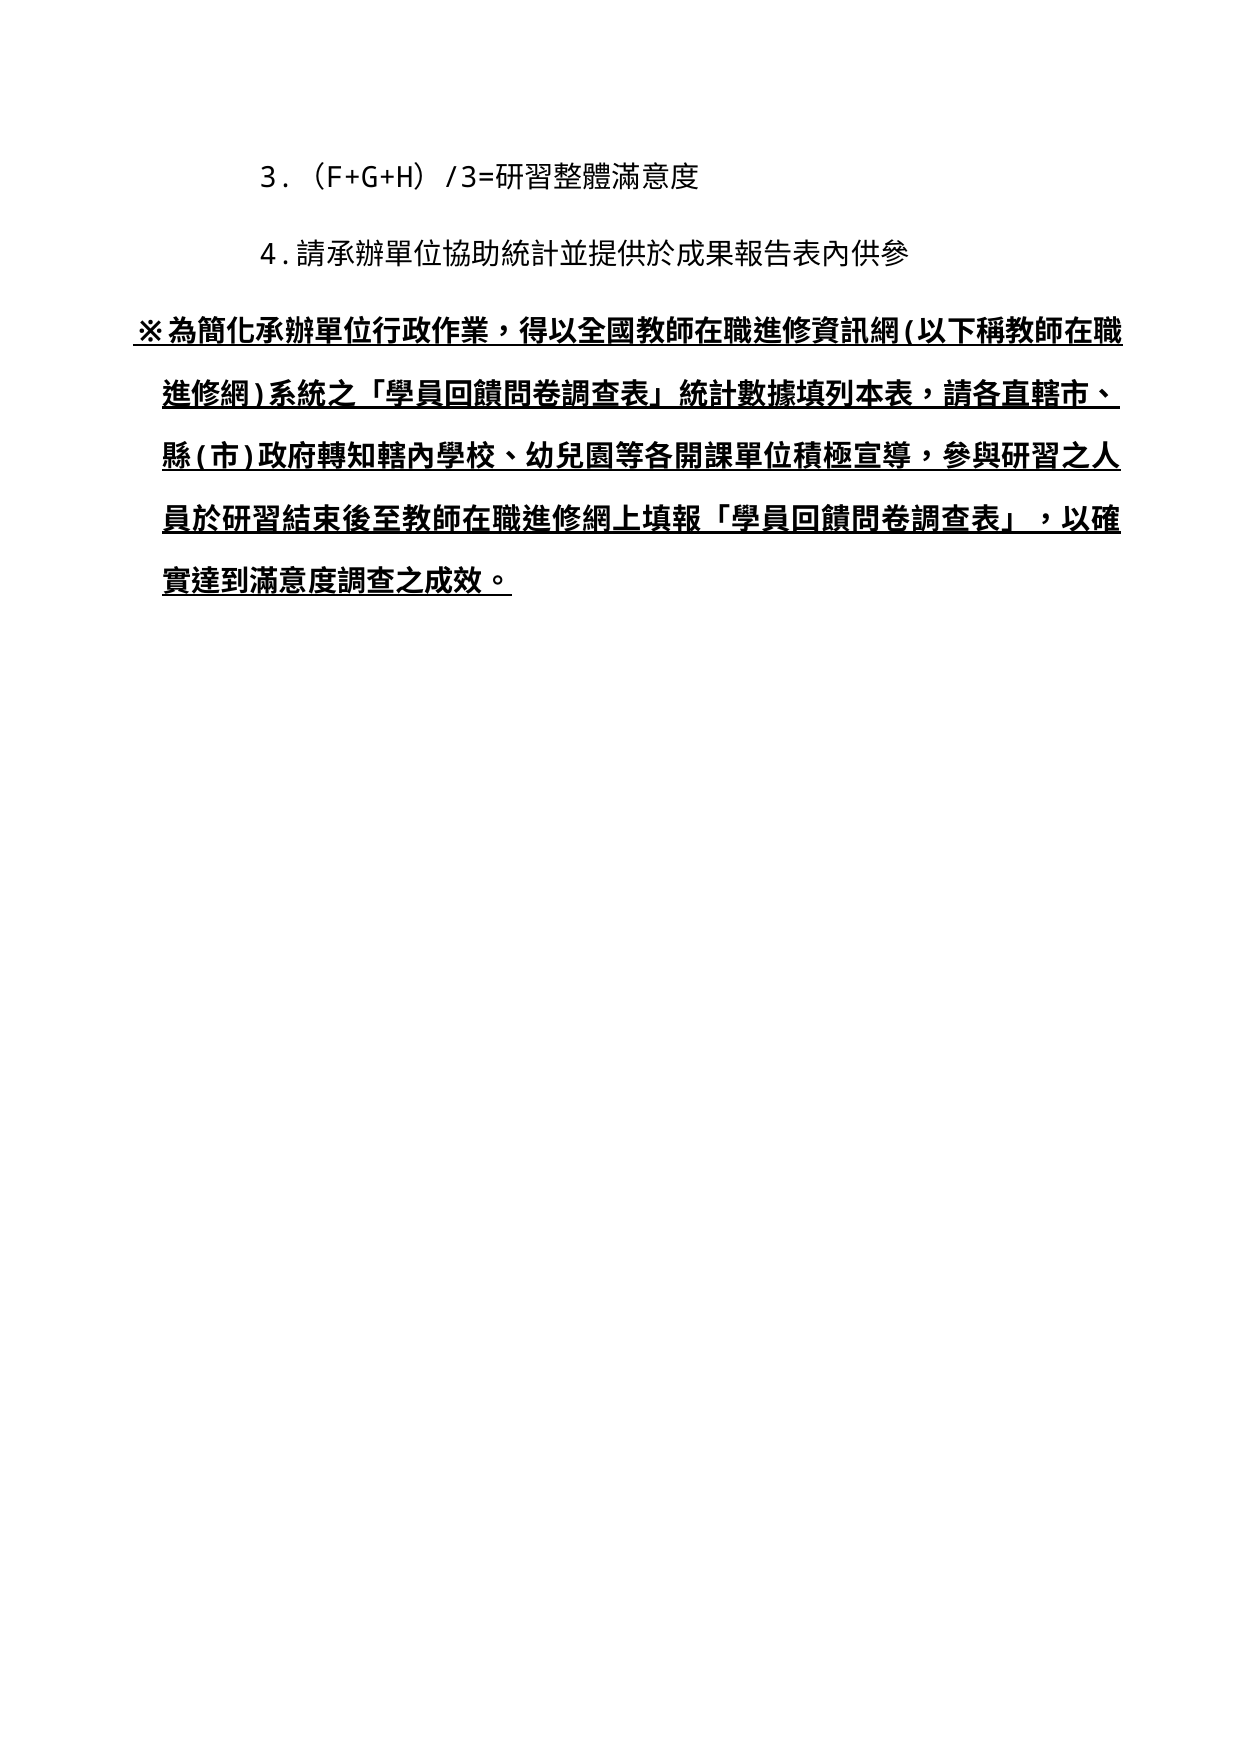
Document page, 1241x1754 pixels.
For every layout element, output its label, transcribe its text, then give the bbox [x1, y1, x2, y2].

text 進修網)系統之「學員回饋問卷調查表」統計數據填列本表，請各直轄市、縣(市)政府轉知轄內學校、幼兒園等各開課單位積極宣導，參與研習之人員於研習結束後至教師在職進修網上填報「學員回饋問卷調查表」，以確實達到滿意度調查之成效。 [133, 346, 1122, 600]
list （F+G+H）/3=研習整體滿意度 [259, 133, 1181, 196]
list 請承辦單位協助統計並提供於成果報告表內供參 [259, 210, 1181, 273]
text ※為簡化承辦單位行政作業，得以全國教師在職進修資訊網(以下稱教師在職 [133, 287, 1122, 344]
